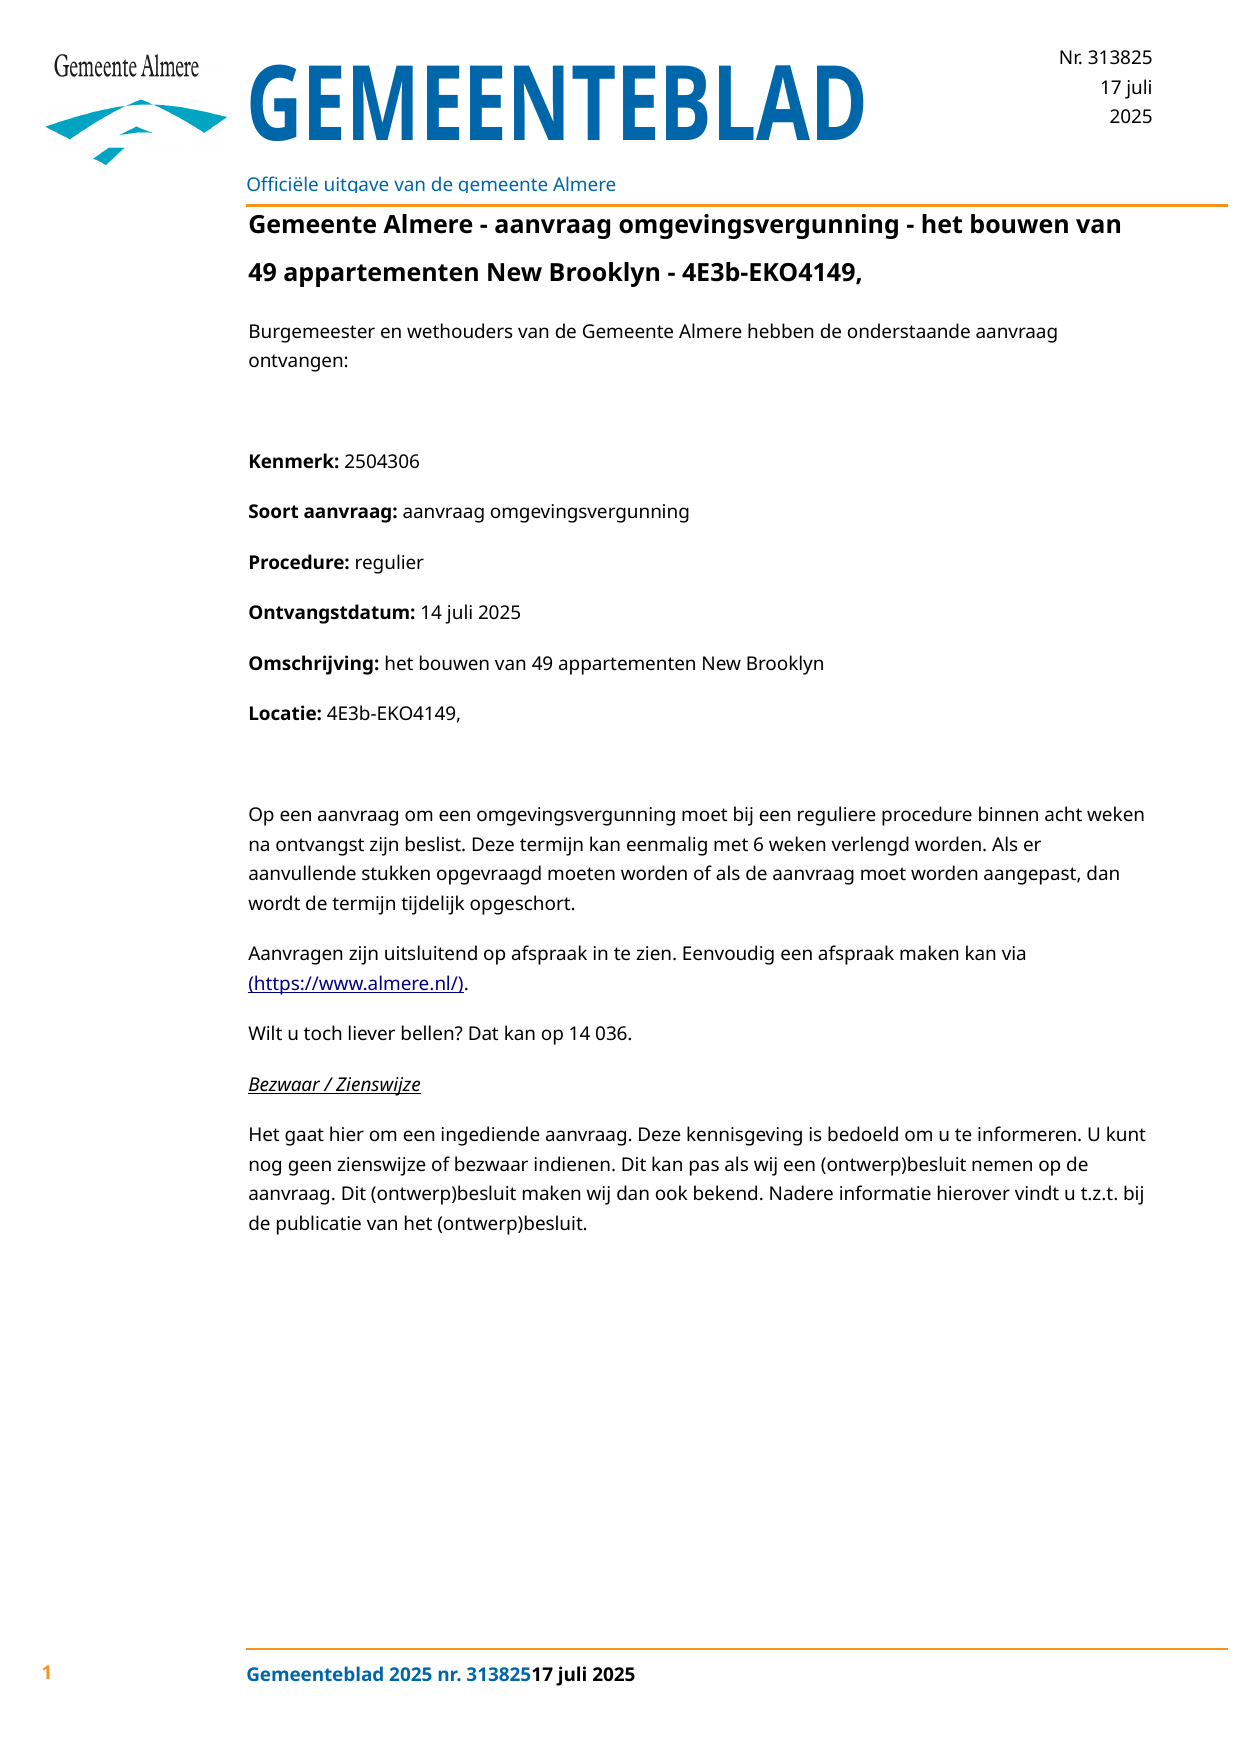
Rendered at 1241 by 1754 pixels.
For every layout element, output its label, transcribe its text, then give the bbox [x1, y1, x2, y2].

text Bezwaar / Zienswijze [248, 1071, 1152, 1097]
text Locatie: 4E3b-EKO4149, [248, 700, 1152, 726]
text Kenmerk: 2504306 [248, 448, 1152, 474]
text Omschrijving: het bouwen van 49 appartementen New Brooklyn [248, 650, 1152, 676]
text Procedure: regulier [248, 549, 1152, 575]
text Wilt u toch liever bellen? Dat kan op 14 036. [248, 1020, 1152, 1046]
text Aanvragen zijn uitsluitend op afspraak in te zien. Eenvoudig een afspraak maken kan via (https://www.almere.nl/). [248, 940, 1152, 996]
text Soort aanvraag: aanvraag omgevingsvergunning [248, 499, 1152, 524]
picture [41, 47, 231, 172]
text Op een aanvraag om een omgevingsvergunning moet bij een reguliere procedure binnen acht weken na ontvangst zijn beslist. Deze termijn kan eenmalig met 6 weken verlengd worden. Als er aanvullende stukken opgevraagd moeten worden of als de aanvraag moet worden aangepast, dan wordt de termijn tijdelijk opgeschort. [248, 801, 1152, 916]
text Ontvangstdatum: 14 juli 2025 [248, 599, 1152, 625]
text Burgemeester en wethouders van de Gemeente Almere hebben de onderstaande aanvraag ontvangen: [248, 318, 1152, 373]
text Het gaat hier om een ingediende aanvraag. Deze kennisgeving is bedoeld om u te informeren. U kunt nog geen zienswijze of bezwaar indienen. Dit kan pas als wij een (ontwerp)besluit nemen op de aanvraag. Dit (ontwerp)besluit maken wij dan ook bekend. Nadere informatie hierover vindt u t.z.t. bij de publicatie van het (ontwerp)besluit. [248, 1121, 1152, 1236]
text Gemeente Almere - aanvraag omgevingsvergunning - het bouwen van 49 appartementen New Brooklyn - 4E3b-EKO4149, [248, 207, 1152, 288]
